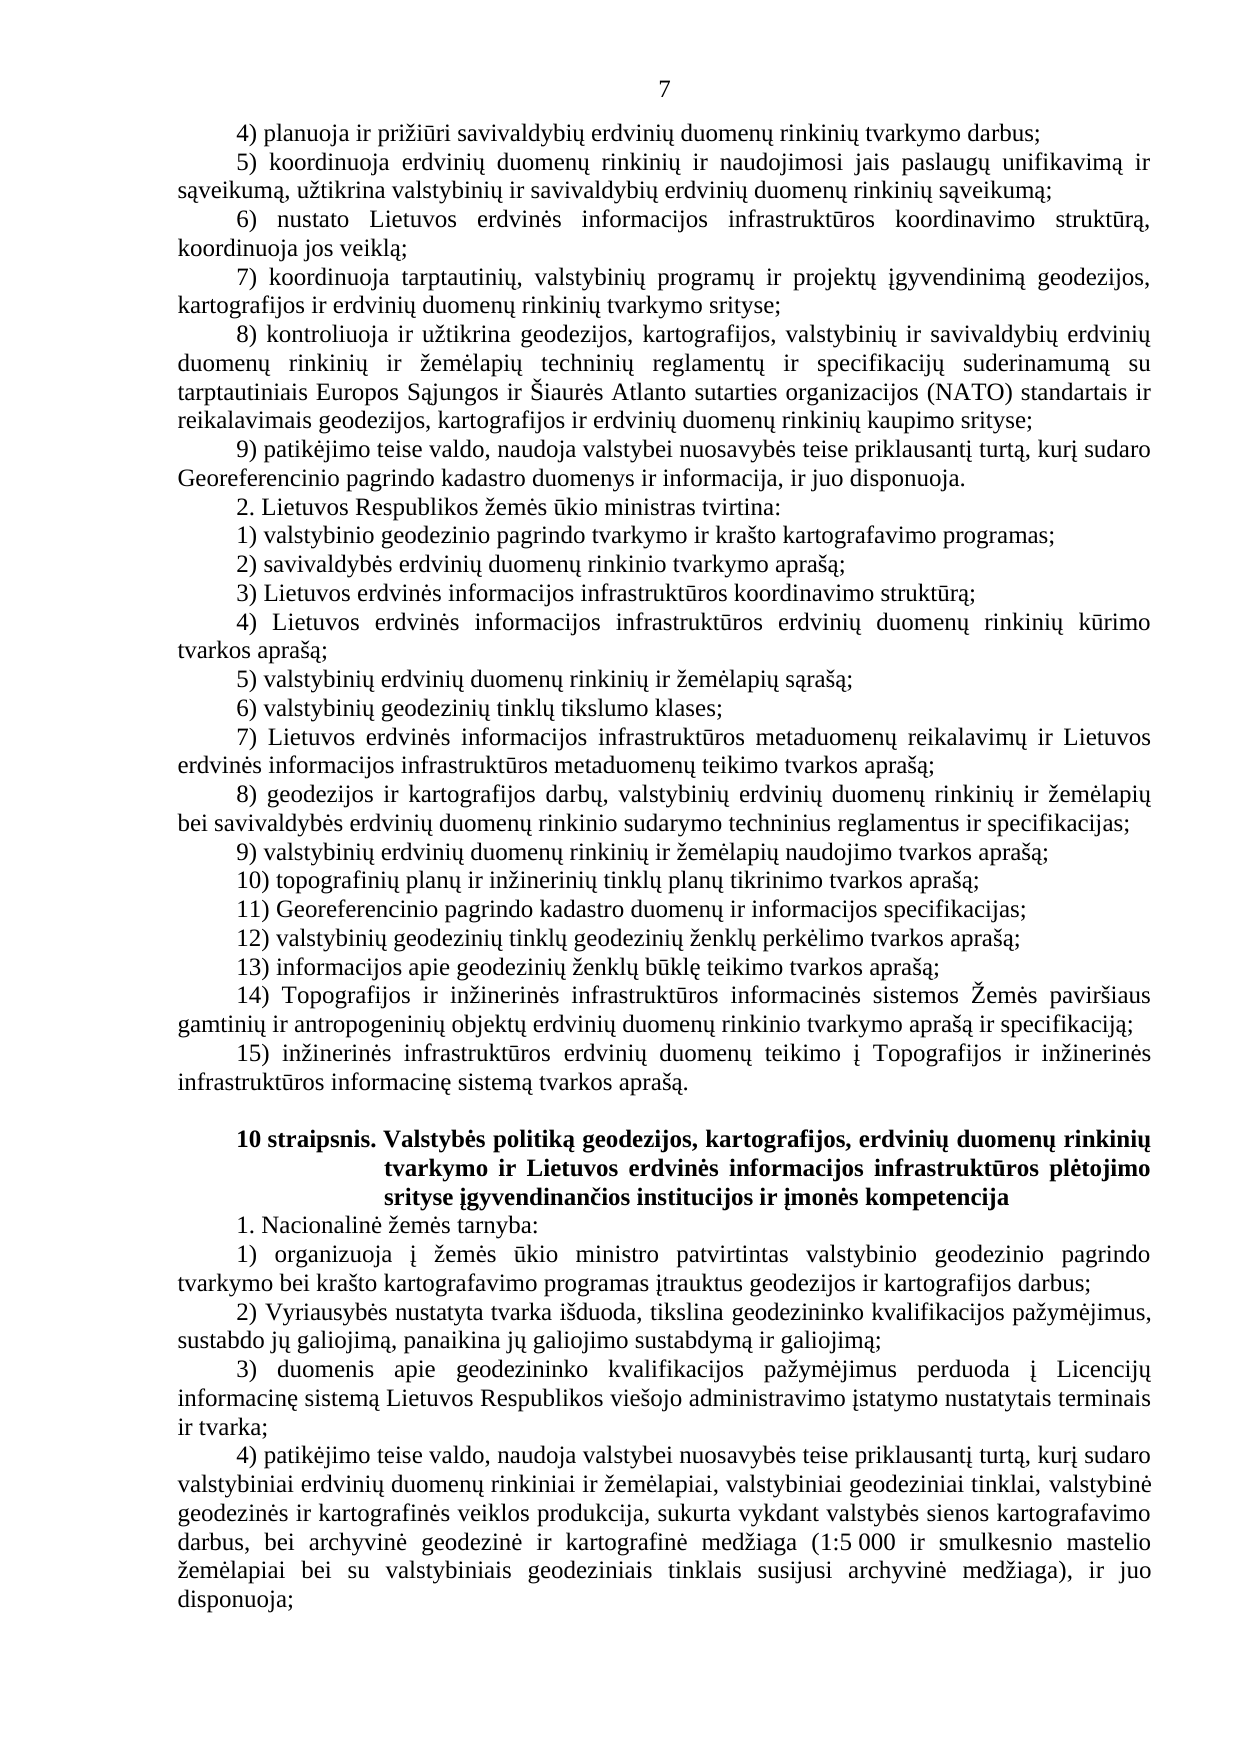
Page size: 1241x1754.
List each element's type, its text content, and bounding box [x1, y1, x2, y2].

text 3) Lietuvos erdvinės informacijos infrastruktūros koordinavimo struktūrą; [177, 578, 1152, 607]
text 1) valstybinio geodezinio pagrindo tvarkymo ir krašto kartografavimo programas; [177, 521, 1152, 549]
text 3) duomenis apie geodezininko kvalifikacijos pažymėjimus perduoda į Licencijų informacinę sistemą Lietuvos Respublikos viešojo administravimo įstatymo nustatytais terminais ir tvarka; [177, 1354, 1152, 1441]
text 8) kontroliuoja ir užtikrina geodezijos, kartografijos, valstybinių ir savivaldybių erdvinių duomenų rinkinių ir žemėlapių techninių reglamentų ir specifikacijų suderinamumą su tarptautiniais Europos Sąjungos ir Šiaurės Atlanto sutarties organizacijos (NATO) standartais ir reikalavimais geodezijos, kartografijos ir erdvinių duomenų rinkinių kaupimo srityse; [177, 319, 1152, 434]
text 11) Georeferencinio pagrindo kadastro duomenų ir informacijos specifikacijas; [177, 894, 1152, 923]
text 2. Lietuvos Respublikos žemės ūkio ministras tvirtina: [177, 492, 1152, 521]
text 2) Vyriausybės nustatyta tvarka išduoda, tikslina geodezininko kvalifikacijos pažymėjimus, sustabdo jų galiojimą, panaikina jų galiojimo sustabdymą ir galiojimą; [177, 1297, 1152, 1354]
text 8) geodezijos ir kartografijos darbų, valstybinių erdvinių duomenų rinkinių ir žemėlapių bei savivaldybės erdvinių duomenų rinkinio sudarymo techninius reglamentus ir specifikacijas; [177, 779, 1152, 837]
text 13) informacijos apie geodezinių ženklų būklę teikimo tvarkos aprašą; [177, 952, 1152, 981]
text 6) valstybinių geodezinių tinklų tikslumo klases; [177, 693, 1152, 722]
text 7) koordinuoja tarptautinių, valstybinių programų ir projektų įgyvendinimą geodezijos, kartografijos ir erdvinių duomenų rinkinių tvarkymo srityse; [177, 262, 1152, 319]
text 10 straipsnis. Valstybės politiką geodezijos, kartografijos, erdvinių duomenų rinkinių tvarkymo ir Lietuvos erdvinės informacijos infrastruktūros plėtojimo srityse įgyvendinančios institucijos ir įmonės kompetencija [236, 1124, 1152, 1211]
text 1) organizuoja į žemės ūkio ministro patvirtintas valstybinio geodezinio pagrindo tvarkymo bei krašto kartografavimo programas įtrauktus geodezijos ir kartografijos darbus; [177, 1239, 1152, 1297]
text 14) Topografijos ir inžinerinės infrastruktūros informacinės sistemos Žemės paviršiaus gamtinių ir antropogeninių objektų erdvinių duomenų rinkinio tvarkymo aprašą ir specifikaciją; [177, 981, 1152, 1038]
text 9) valstybinių erdvinių duomenų rinkinių ir žemėlapių naudojimo tvarkos aprašą; [177, 837, 1152, 866]
text 4) patikėjimo teise valdo, naudoja valstybei nuosavybės teise priklausantį turtą, kurį sudaro valstybiniai erdvinių duomenų rinkiniai ir žemėlapiai, valstybiniai geodeziniai tinklai, valstybinė geodezinės ir kartografinės veiklos produkcija, sukurta vykdant valstybės sienos kartografavimo darbus, bei archyvinė geodezinė ir kartografinė medžiaga (1:5 000 ir smulkesnio mastelio žemėlapiai bei su valstybiniais geodeziniais tinklais susijusi archyvinė medžiaga), ir juo disponuoja; [177, 1441, 1152, 1613]
text 7) Lietuvos erdvinės informacijos infrastruktūros metaduomenų reikalavimų ir Lietuvos erdvinės informacijos infrastruktūros metaduomenų teikimo tvarkos aprašą; [177, 722, 1152, 779]
text 9) patikėjimo teise valdo, naudoja valstybei nuosavybės teise priklausantį turtą, kurį sudaro Georeferencinio pagrindo kadastro duomenys ir informacija, ir juo disponuoja. [177, 434, 1152, 492]
text 1. Nacionalinė žemės tarnyba: [177, 1211, 1152, 1239]
text 5) valstybinių erdvinių duomenų rinkinių ir žemėlapių sąrašą; [177, 664, 1152, 693]
text 2) savivaldybės erdvinių duomenų rinkinio tvarkymo aprašą; [177, 549, 1152, 578]
text 4) Lietuvos erdvinės informacijos infrastruktūros erdvinių duomenų rinkinių kūrimo tvarkos aprašą; [177, 607, 1152, 664]
text 5) koordinuoja erdvinių duomenų rinkinių ir naudojimosi jais paslaugų unifikavimą ir sąveikumą, užtikrina valstybinių ir savivaldybių erdvinių duomenų rinkinių sąveikumą; [177, 147, 1152, 204]
text 12) valstybinių geodezinių tinklų geodezinių ženklų perkėlimo tvarkos aprašą; [177, 923, 1152, 952]
text 4) planuoja ir prižiūri savivaldybių erdvinių duomenų rinkinių tvarkymo darbus; [177, 118, 1152, 147]
text 6) nustato Lietuvos erdvinės informacijos infrastruktūros koordinavimo struktūrą, koordinuoja jos veiklą; [177, 204, 1152, 262]
text 10) topografinių planų ir inžinerinių tinklų planų tikrinimo tvarkos aprašą; [177, 866, 1152, 894]
text 15) inžinerinės infrastruktūros erdvinių duomenų teikimo į Topografijos ir inžinerinės infrastruktūros informacinę sistemą tvarkos aprašą. [177, 1038, 1152, 1096]
